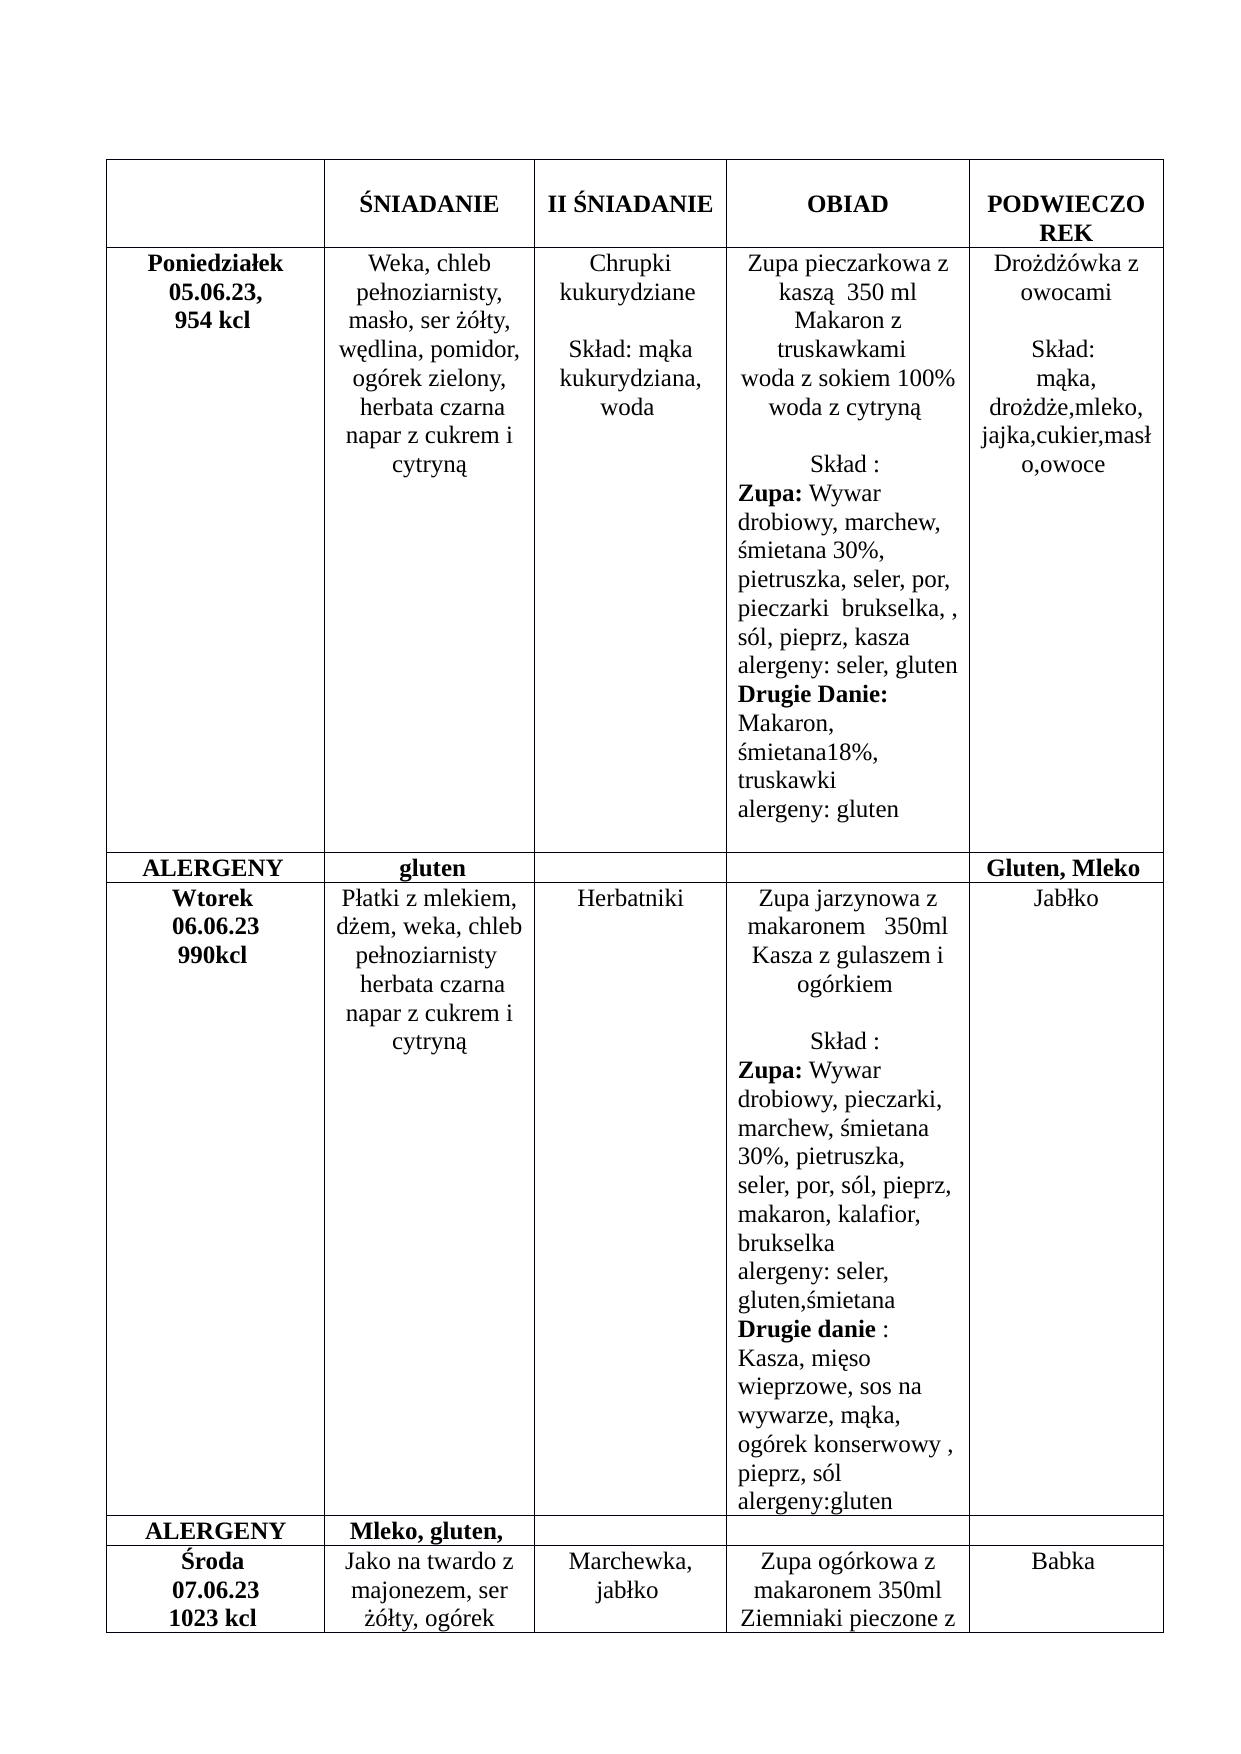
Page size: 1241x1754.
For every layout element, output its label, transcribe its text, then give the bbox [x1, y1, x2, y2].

table_header ŚNIADANIE [325, 160, 534, 247]
table_header II ŚNIADANIE [535, 160, 726, 247]
table_cell [535, 853, 726, 882]
table_cell ALERGENY [107, 853, 324, 882]
table_cell gluten [325, 853, 534, 882]
table_header PODWIECZOREK [970, 160, 1163, 247]
table_header [107, 160, 324, 247]
table_cell Chrupki kukurydziane Skład: mąka kukurydziana, woda [535, 248, 726, 852]
table_header OBIAD [727, 160, 969, 247]
table_cell Mleko, gluten, [325, 1516, 534, 1545]
table_cell Jako na twardo z majonezem, ser żółty, ogórek [325, 1546, 534, 1632]
table_cell Płatki z mlekiem, dżem, weka, chleb pełnoziarnisty herbata czarna napar z cukrem i cytryną [325, 883, 534, 1515]
table_cell Gluten, Mleko [970, 853, 1163, 882]
table_cell Jabłko [970, 883, 1163, 1515]
table_cell Drożdżówka z owocami Skład: mąka, drożdże,mleko, jajka,cukier,masło,owoce [970, 248, 1163, 852]
table_cell Weka, chleb pełnoziarnisty, masło, ser żółty, wędlina, pomidor, ogórek zielony, herbata czarna napar z cukrem i cytryną [325, 248, 534, 852]
table_cell Zupa jarzynowa z makaronem 350ml Kasza z gulaszem i ogórkiem Skład : Zupa: Wywar drobiowy, pieczarki, marchew, śmietana 30%, pietruszka, seler, por, sól, pieprz, makaron, kalafior, brukselka alergeny: seler, gluten,śmietana Drugie danie : Kasza, mięso wieprzowe, sos na wywarze, mąka, ogórek konserwowy , pieprz, sól alergeny:gluten [727, 883, 969, 1515]
table_cell [970, 1516, 1163, 1545]
table_cell Zupa pieczarkowa z kaszą 350 ml Makaron z truskawkami woda z sokiem 100% woda z cytryną Skład : Zupa: Wywar drobiowy, marchew, śmietana 30%, pietruszka, seler, por, pieczarki brukselka, , sól, pieprz, kasza alergeny: seler, gluten Drugie Danie: Makaron, śmietana18%, truskawki alergeny: gluten [727, 248, 969, 852]
table_cell ALERGENY [107, 1516, 324, 1545]
table_cell Zupa ogórkowa z makaronem 350ml Ziemniaki pieczone z [727, 1546, 969, 1632]
table_cell [727, 853, 969, 882]
table_cell Herbatniki [535, 883, 726, 1515]
table_cell Wtorek 06.06.23 990kcl [107, 883, 324, 1515]
table_cell Środa 07.06.23 1023 kcl [107, 1546, 324, 1632]
table_cell Poniedziałek 05.06.23, 954 kcl [107, 248, 324, 852]
table_cell Babka [970, 1546, 1163, 1632]
table_cell Marchewka, jabłko [535, 1546, 726, 1632]
table_cell [535, 1516, 726, 1545]
table_cell [727, 1516, 969, 1545]
